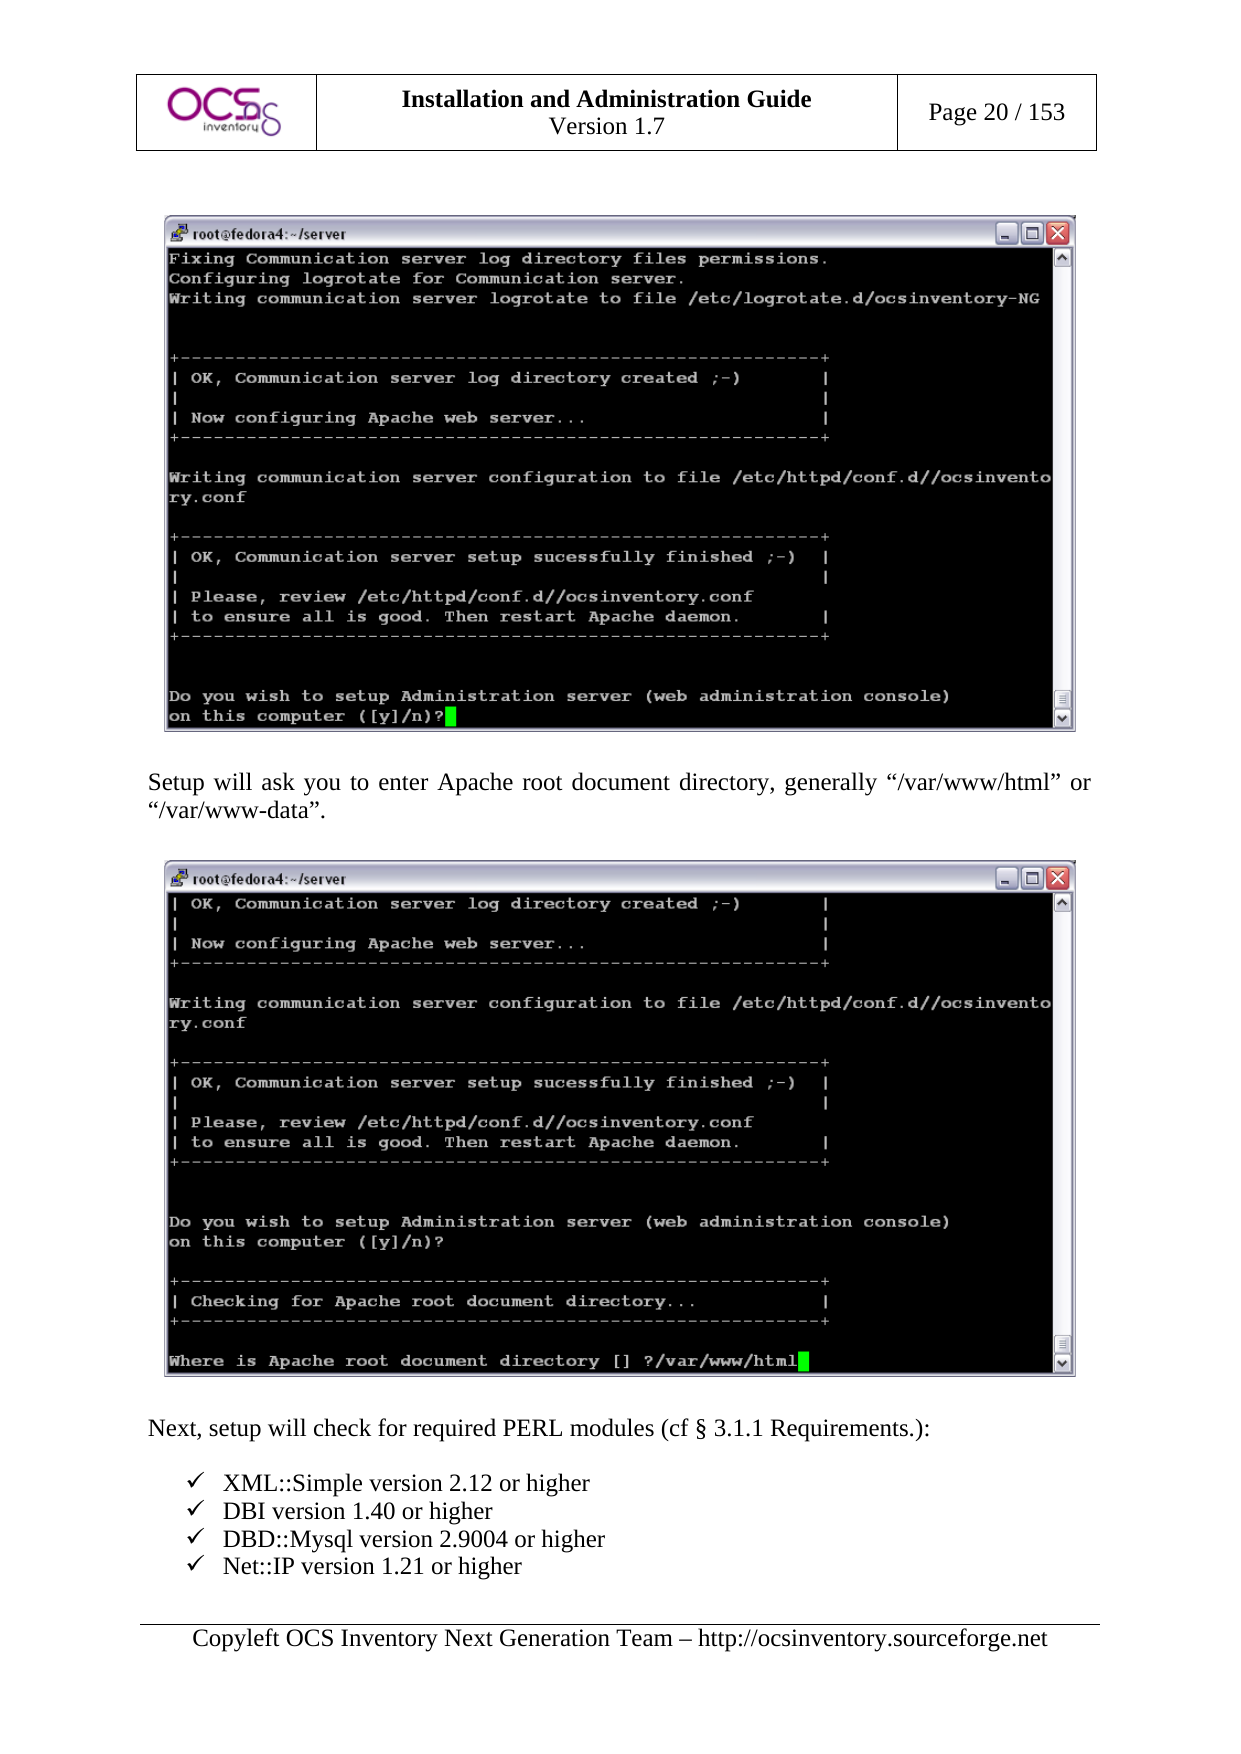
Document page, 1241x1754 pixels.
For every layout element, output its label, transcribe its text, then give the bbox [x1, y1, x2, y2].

list Net::IP version 1.21 or higher [185, 1552, 1092, 1580]
list XML::Simple version 2.12 or higher [185, 1469, 1092, 1497]
list DBI version 1.40 or higher [185, 1497, 1092, 1525]
picture [164, 860, 1076, 1377]
picture [164, 215, 1076, 732]
picture [163, 83, 286, 141]
text Next, setup will check for required PERL modules (cf § 3.1.1 Requirements.): [148, 1414, 1092, 1442]
list DBD::Mysql version 2.9004 or higher [185, 1525, 1092, 1552]
text Setup will ask you to enter Apache root document directory, generally “/var/www/html” or “/var/www-data”. [148, 768, 1092, 824]
